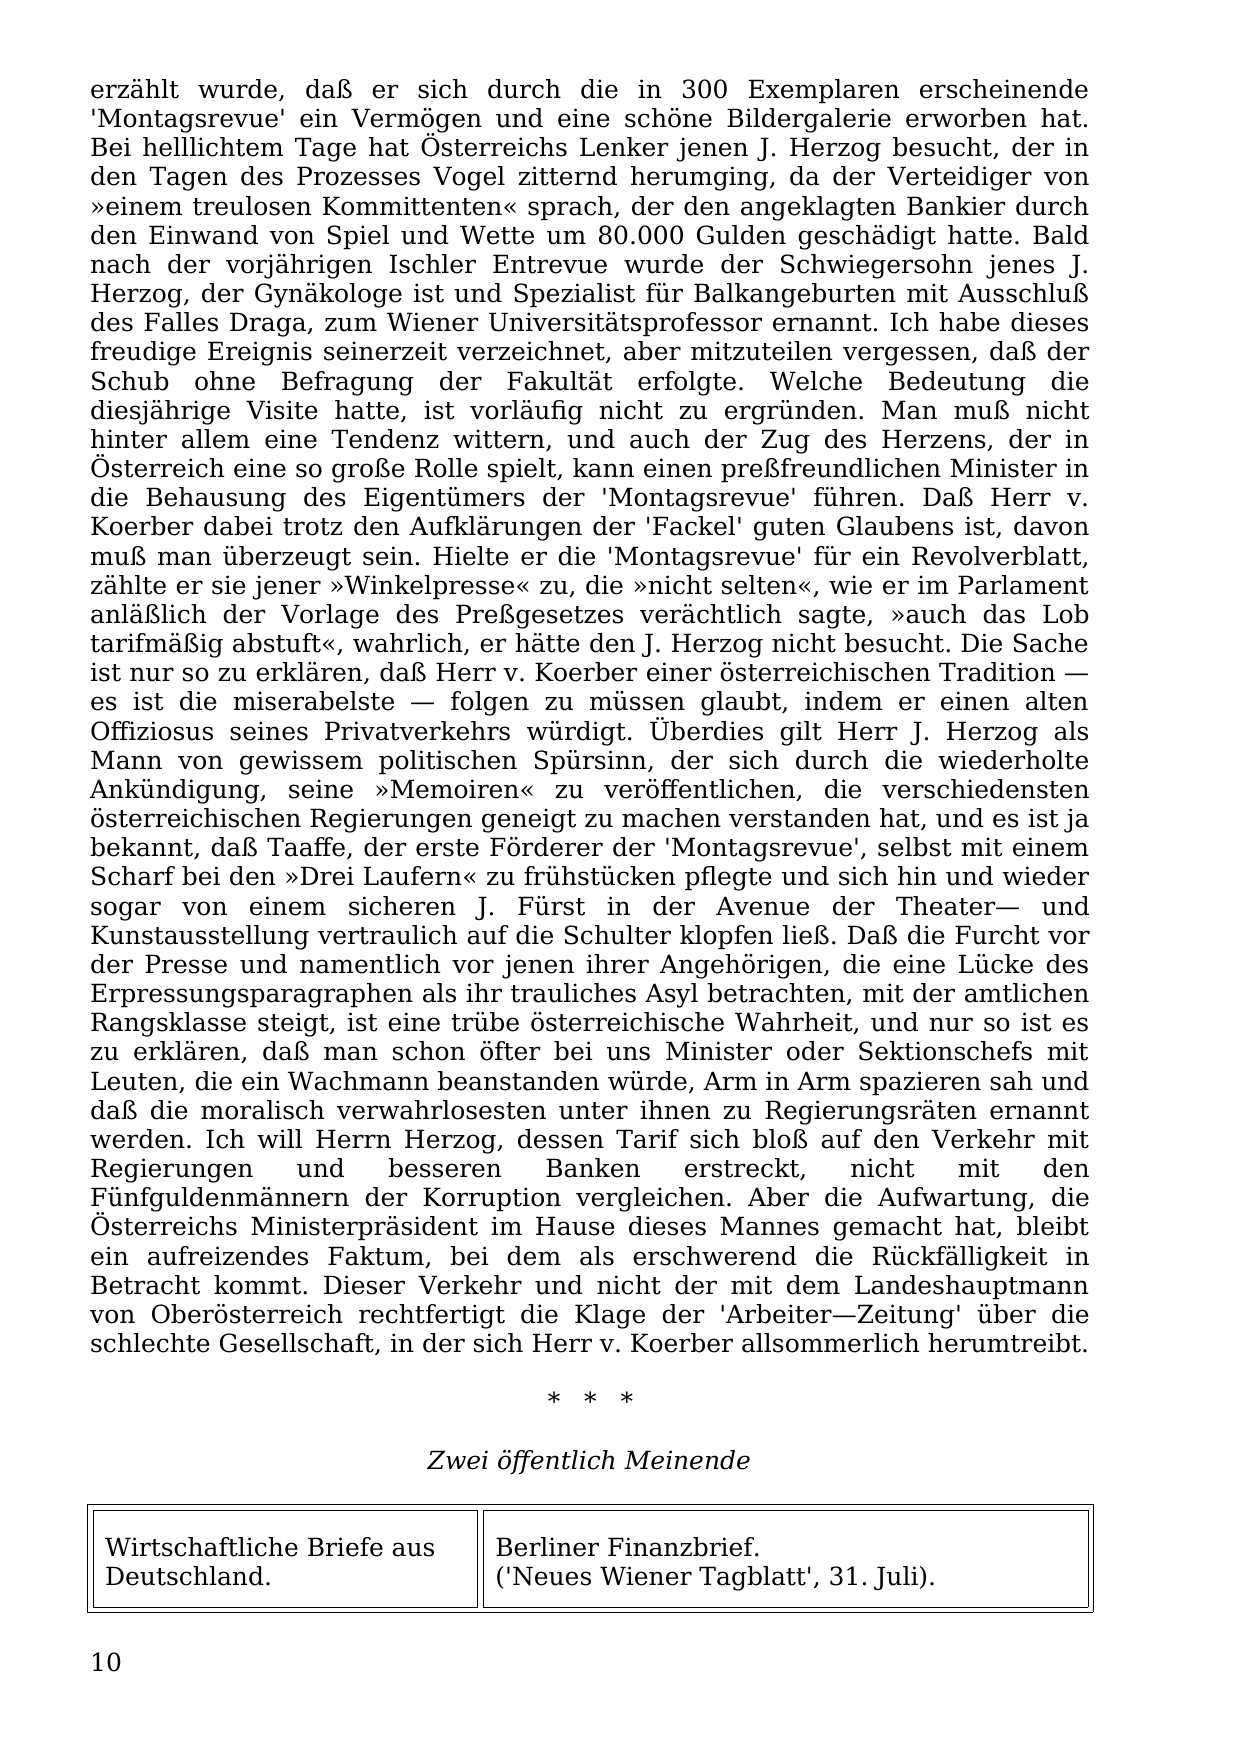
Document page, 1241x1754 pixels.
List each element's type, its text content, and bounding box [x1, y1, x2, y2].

table_header Wirtschaftliche Briefe aus Deutschland. [90, 1505, 480, 1607]
text * * * [90, 1387, 1091, 1417]
table_header Berliner Finanzbrief. ('Neues Wiener Tagblatt', 31. Juli). [480, 1505, 1091, 1607]
text Zwei öffentlich Meinende [90, 1446, 1091, 1475]
text erzählt wurde, daß er sich durch die in 300 Exemplaren erscheinende 'Montagsrevue' ein Vermögen und eine schöne Bildergalerie erworben hat. Bei helllichtem Tage hat Österreichs Lenker jenen J. Herzog besucht, der in den Tagen des Prozesses Vogel zitternd herumging, da der Verteidiger von »einem treulosen Kommittenten« sprach, der den angeklagten Bankier durch den Einwand von Spiel und Wette um 80.000 Gulden geschädigt hatte. Bald nach der vorjährigen Ischler Entrevue wurde der Schwiegersohn jenes J. Herzog, der Gynäkologe ist und Spezialist für Balkangeburten mit Ausschluß des Falles Draga, zum Wiener Universitätsprofessor ernannt. Ich habe dieses freudige Ereignis seinerzeit verzeichnet, aber mitzuteilen vergessen, daß der Schub ohne Befragung der Fakultät erfolgte. Welche Bedeutung die diesjährige Visite hatte, ist vorläufig nicht zu ergründen. Man muß nicht hinter allem eine Tendenz wittern, und auch der Zug des Herzens, der in Österreich eine so große Rolle spielt, kann einen preßfreundlichen Minister in die Behausung des Eigentümers der 'Montagsrevue' führen. Daß Herr v. Koerber dabei trotz den Aufklärungen der 'Fackel' guten Glaubens ist, davon muß man überzeugt sein. Hielte er die 'Montagsrevue' für ein Revolverblatt, zählte er sie jener »Winkelpresse« zu, die »nicht selten«, wie er im Parlament anläßlich der Vorlage des Preßgesetzes verächtlich sagte, »auch das Lob tarifmäßig abstuft«, wahrlich, er hätte den J. Herzog nicht besucht. Die Sache ist nur so zu erklären, daß Herr v. Koerber einer österreichischen Tradition — es ist die miserabelste — folgen zu müssen glaubt, indem er einen alten Offiziosus seines Privatverkehrs würdigt. Überdies gilt Herr J. Herzog als Mann von gewissem politischen Spürsinn, der sich durch die wiederholte Ankündigung, seine »Memoiren« zu veröffentlichen, die verschiedensten österreichischen Regierungen geneigt zu machen verstanden hat, und es ist ja bekannt, daß Taaffe, der erste Förderer der 'Montagsrevue', selbst mit einem Scharf bei den »Drei Laufern« zu frühstücken pflegte und sich hin und wieder sogar von einem sicheren J. Fürst in der Avenue der Theater— und Kunstausstellung vertraulich auf die Schulter klopfen ließ. Daß die Furcht vor der Presse und namentlich vor jenen ihrer Angehörigen, die eine Lücke des Erpressungsparagraphen als ihr trauliches Asyl betrachten, mit der amtlichen Rangsklasse steigt, ist eine trübe österreichische Wahrheit, und nur so ist es zu erklären, daß man schon öfter bei uns Minister oder Sektionschefs mit Leuten, die ein Wachmann beanstanden würde, Arm in Arm spazieren sah und daß die moralisch verwahrlosesten unter ihnen zu Regierungsräten ernannt werden. Ich will Herrn Herzog, dessen Tarif sich bloß auf den Verkehr mit Regierungen und besseren Banken erstreckt, nicht mit den Fünfguldenmännern der Korruption vergleichen. Aber die Aufwartung, die Österreichs Ministerpräsident im Hause dieses Mannes gemacht hat, bleibt ein aufreizendes Faktum, bei dem als erschwerend die Rückfälligkeit in Betracht kommt. Dieser Verkehr und nicht der mit dem Landeshauptmann von Oberösterreich rechtfertigt die Klage der 'Arbeiter—Zeitung' über die schlechte Gesellschaft, in der sich Herr v. Koerber allsommerlich herumtreibt. [90, 75, 1091, 1358]
